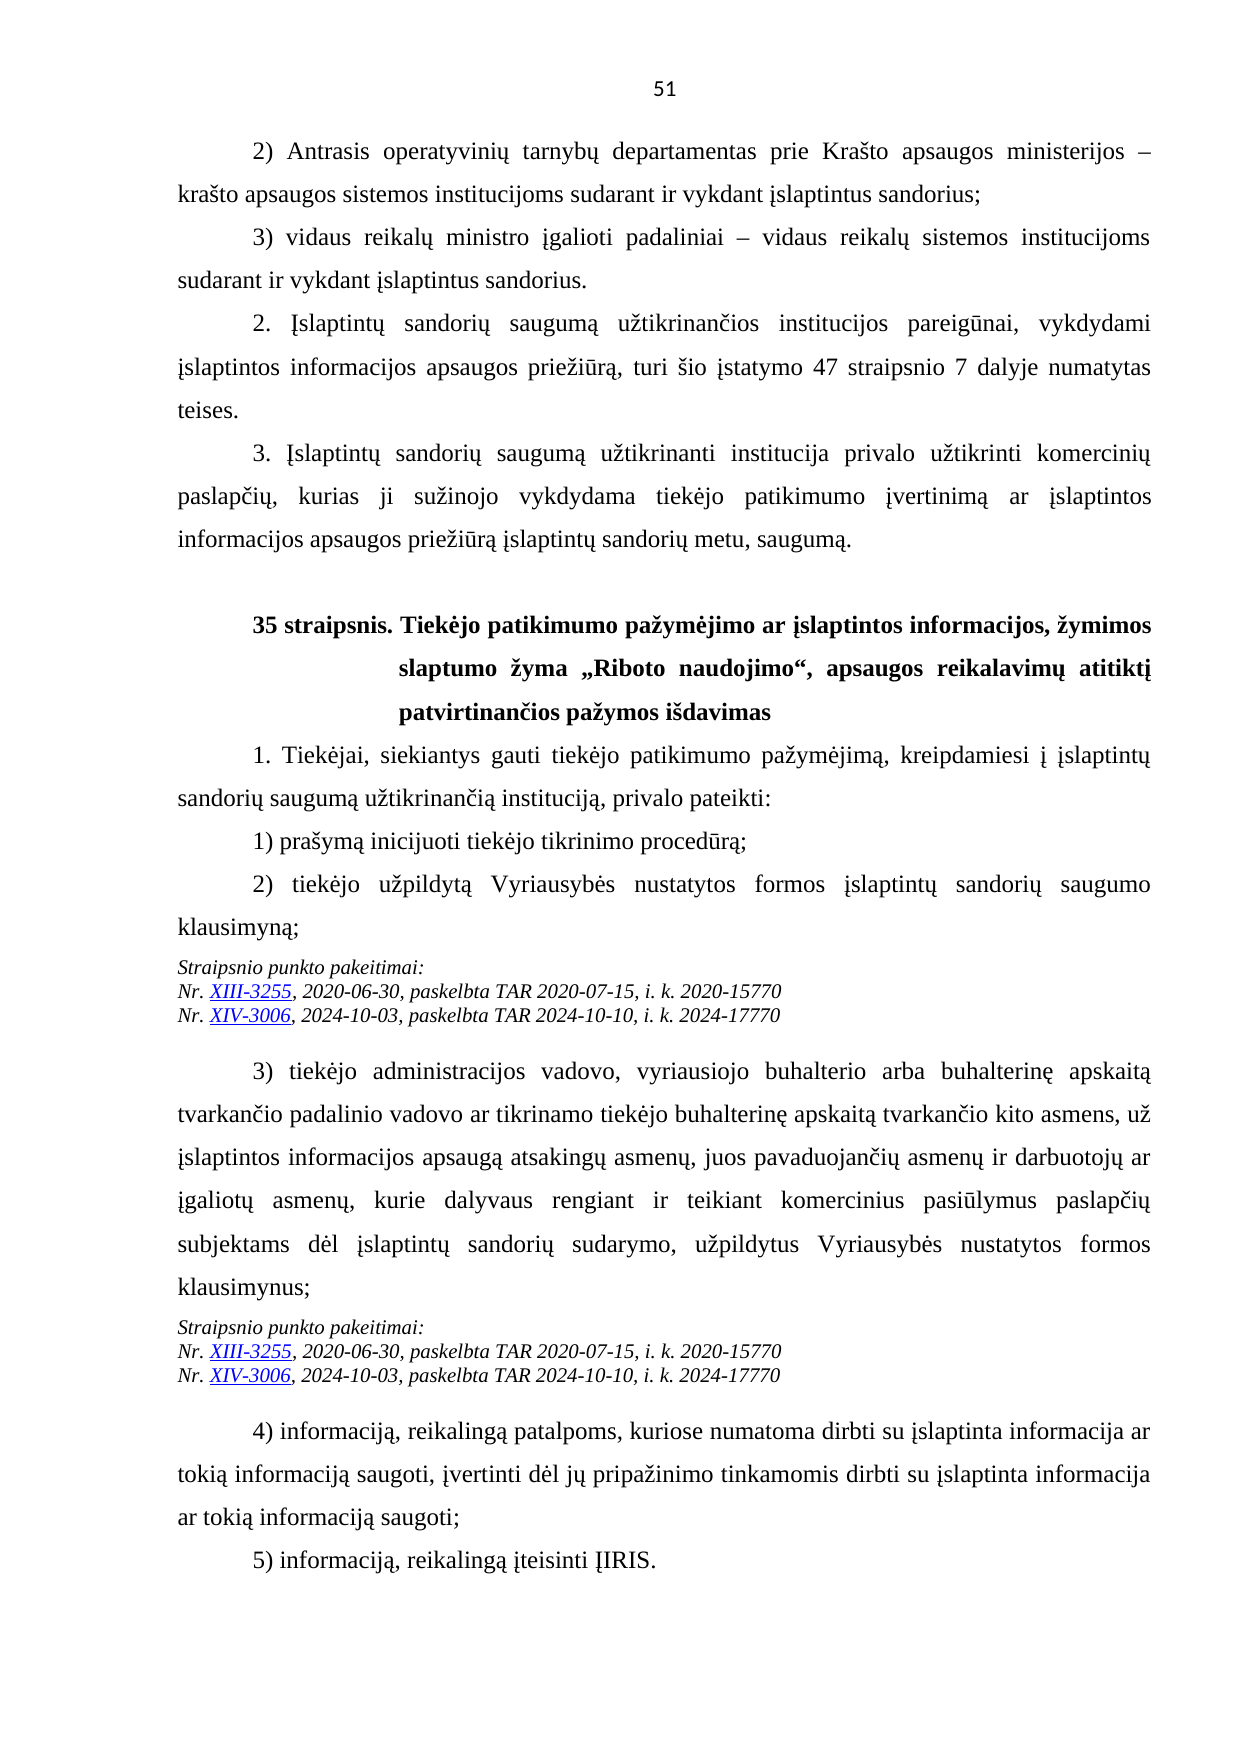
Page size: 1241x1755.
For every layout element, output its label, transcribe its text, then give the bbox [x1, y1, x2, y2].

text 35 straipsnis. Tiekėjo patikimumo pažymėjimo ar įslaptintos informacijos, žymimos slaptumo žyma „Riboto naudojimo“, apsaugos reikalavimų atitiktį patvirtinančios pažymos išdavimas [252, 610, 1152, 725]
text 3) tiekėjo administracijos vadovo, vyriausiojo buhalterio arba buhalterinę apskaitą tvarkančio padalinio vadovo ar tikrinamo tiekėjo buhalterinę apskaitą tvarkančio kito asmens, už įslaptintos informacijos apsaugą atsakingų asmenų, juos pavaduojančių asmenų ir darbuotojų ar įgaliotų asmenų, kurie dalyvaus rengiant ir teikiant komercinius pasiūlymus paslapčių subjektams dėl įslaptintų sandorių sudarymo, užpildytus Vyriausybės nustatytos formos klausimynus; [177, 1056, 1152, 1301]
text Nr. XIV-3006, 2024-10-03, paskelbta TAR 2024-10-10, i. k. 2024-17770 [177, 1003, 1152, 1027]
text Nr. XIV-3006, 2024-10-03, paskelbta TAR 2024-10-10, i. k. 2024-17770 [177, 1363, 1152, 1387]
text Nr. XIII-3255, 2020-06-30, paskelbta TAR 2020-07-15, i. k. 2020-15770 [177, 1339, 1152, 1363]
text Straipsnio punkto pakeitimai: [177, 1315, 1152, 1339]
text 3) vidaus reikalų ministro įgalioti padaliniai – vidaus reikalų sistemos institucijoms sudarant ir vykdant įslaptintus sandorius. [177, 222, 1152, 294]
text 1. Tiekėjai, siekiantys gauti tiekėjo patikimumo pažymėjimą, kreipdamiesi į įslaptintų sandorių saugumą užtikrinančią instituciją, privalo pateikti: [177, 740, 1152, 812]
text 2. Įslaptintų sandorių saugumą užtikrinančios institucijos pareigūnai, vykdydami įslaptintos informacijos apsaugos priežiūrą, turi šio įstatymo 47 straipsnio 7 dalyje numatytas teises. [177, 308, 1152, 423]
text 3. Įslaptintų sandorių saugumą užtikrinanti institucija privalo užtikrinti komercinių paslapčių, kurias ji sužinojo vykdydama tiekėjo patikimumo įvertinimą ar įslaptintos informacijos apsaugos priežiūrą įslaptintų sandorių metu, saugumą. [177, 438, 1152, 553]
text Nr. XIII-3255, 2020-06-30, paskelbta TAR 2020-07-15, i. k. 2020-15770 [177, 979, 1152, 1003]
text Straipsnio punkto pakeitimai: [177, 955, 1152, 979]
text 1) prašymą inicijuoti tiekėjo tikrinimo procedūrą; [177, 826, 1152, 855]
text 5) informaciją, reikalingą įteisinti ĮIRIS. [177, 1545, 1152, 1574]
text 2) tiekėjo užpildytą Vyriausybės nustatytos formos įslaptintų sandorių saugumo klausimyną; [177, 869, 1152, 941]
text 2) Antrasis operatyvinių tarnybų departamentas prie Krašto apsaugos ministerijos – krašto apsaugos sistemos institucijoms sudarant ir vykdant įslaptintus sandorius; [177, 136, 1152, 208]
text 4) informaciją, reikalingą patalpoms, kuriose numatoma dirbti su įslaptinta informacija ar tokią informaciją saugoti, įvertinti dėl jų pripažinimo tinkamomis dirbti su įslaptinta informacija ar tokią informaciją saugoti; [177, 1416, 1152, 1531]
